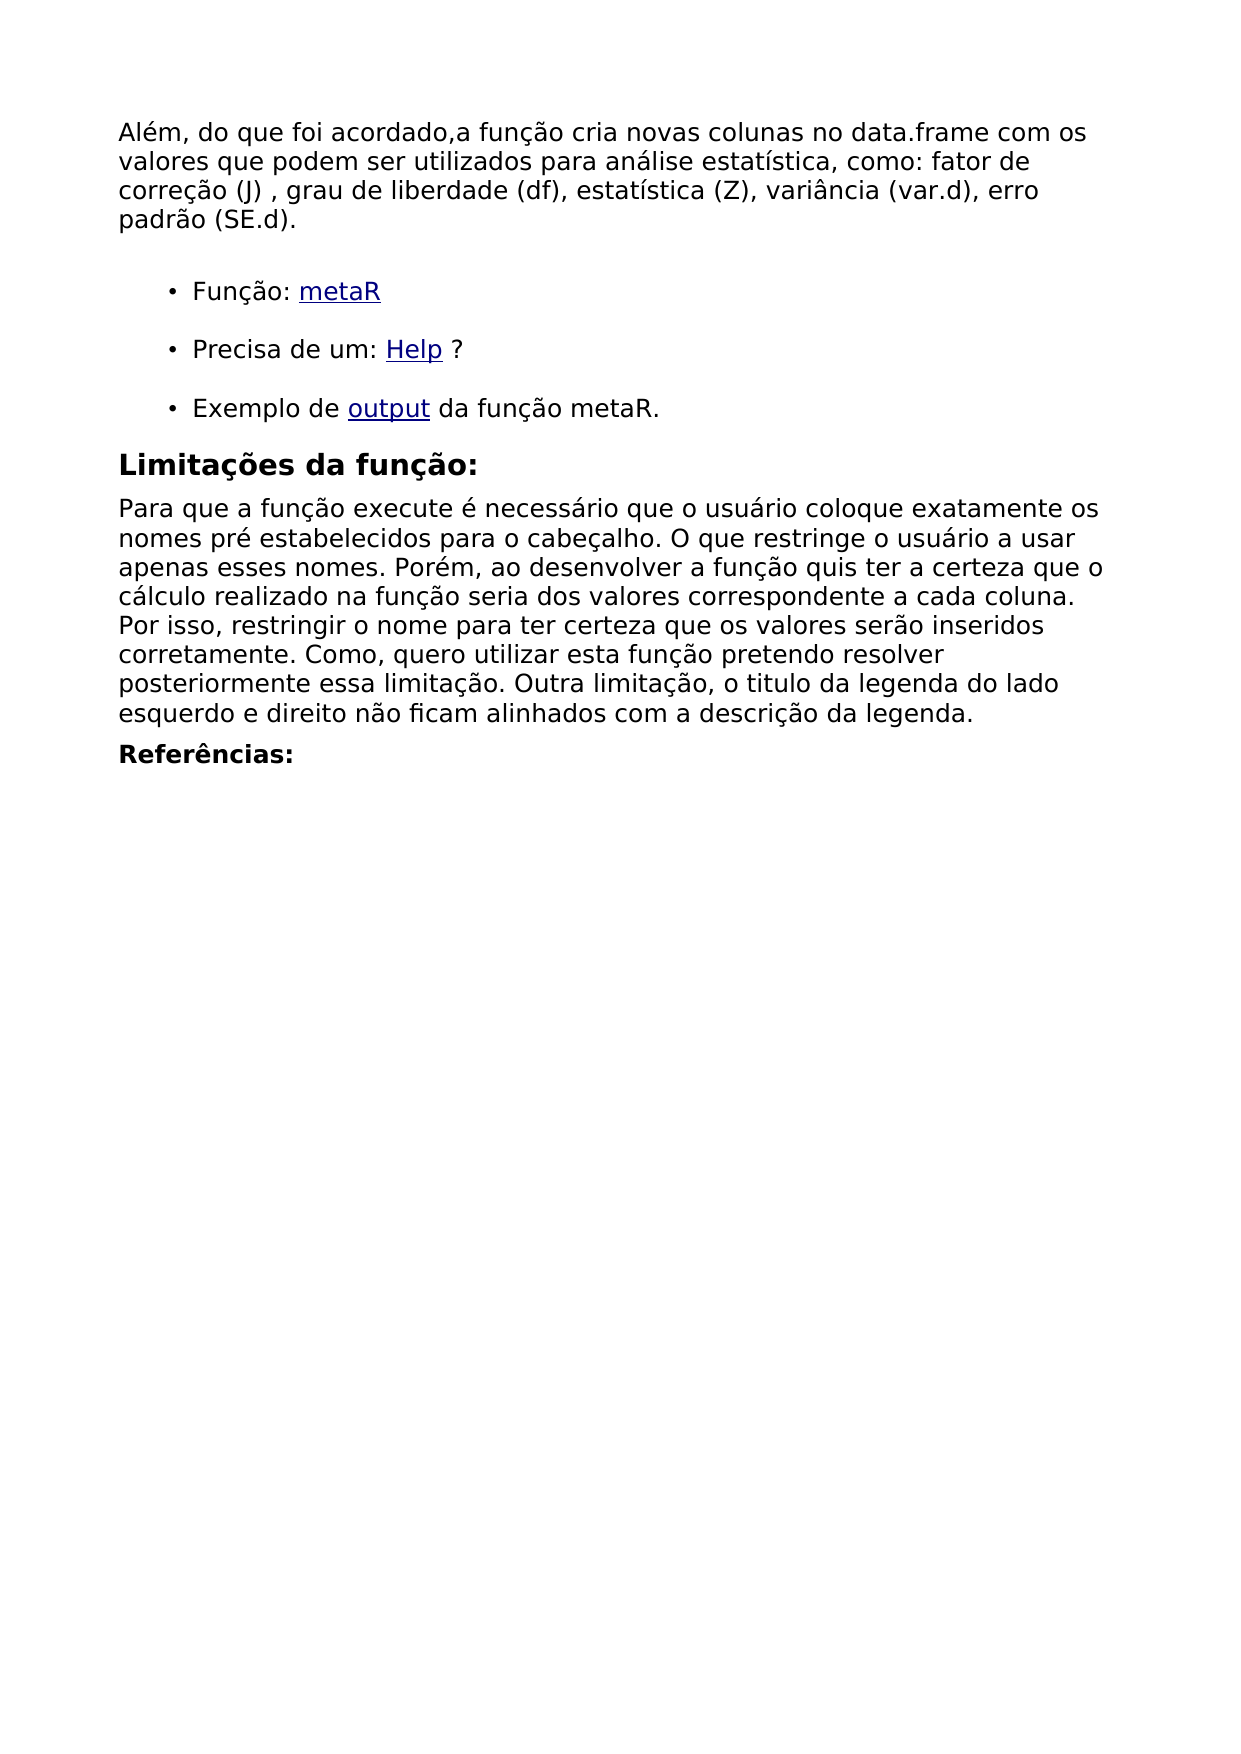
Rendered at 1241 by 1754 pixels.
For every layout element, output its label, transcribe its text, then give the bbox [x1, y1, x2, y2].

list Precisa de um: Help ? [177, 335, 1122, 364]
text Para que a função execute é necessário que o usuário coloque exatamente os nomes pré estabelecidos para o cabeçalho. O que restringe o usuário a usar apenas esses nomes. Porém, ao desenvolver a função quis ter a certeza que o cálculo realizado na função seria dos valores correspondente a cada coluna. Por isso, restringir o nome para ter certeza que os valores serão inseridos corretamente. Como, quero utilizar esta função pretendo resolver posteriormente essa limitação. Outra limitação, o titulo da legenda do lado esquerdo e direito não ficam alinhados com a descrição da legenda. [118, 495, 1122, 728]
text Referências: [118, 741, 1122, 770]
list Exemplo de output da função metaR. [177, 394, 1122, 423]
list Função: metaR [177, 277, 1122, 306]
subtitle Limitações da função: [118, 448, 1122, 482]
text Além, do que foi acordado,a função cria novas colunas no data.frame com os valores que podem ser utilizados para análise estatística, como: fator de correção (J) , grau de liberdade (df), estatística (Z), variância (var.d), erro padrão (SE.d). [118, 118, 1122, 235]
